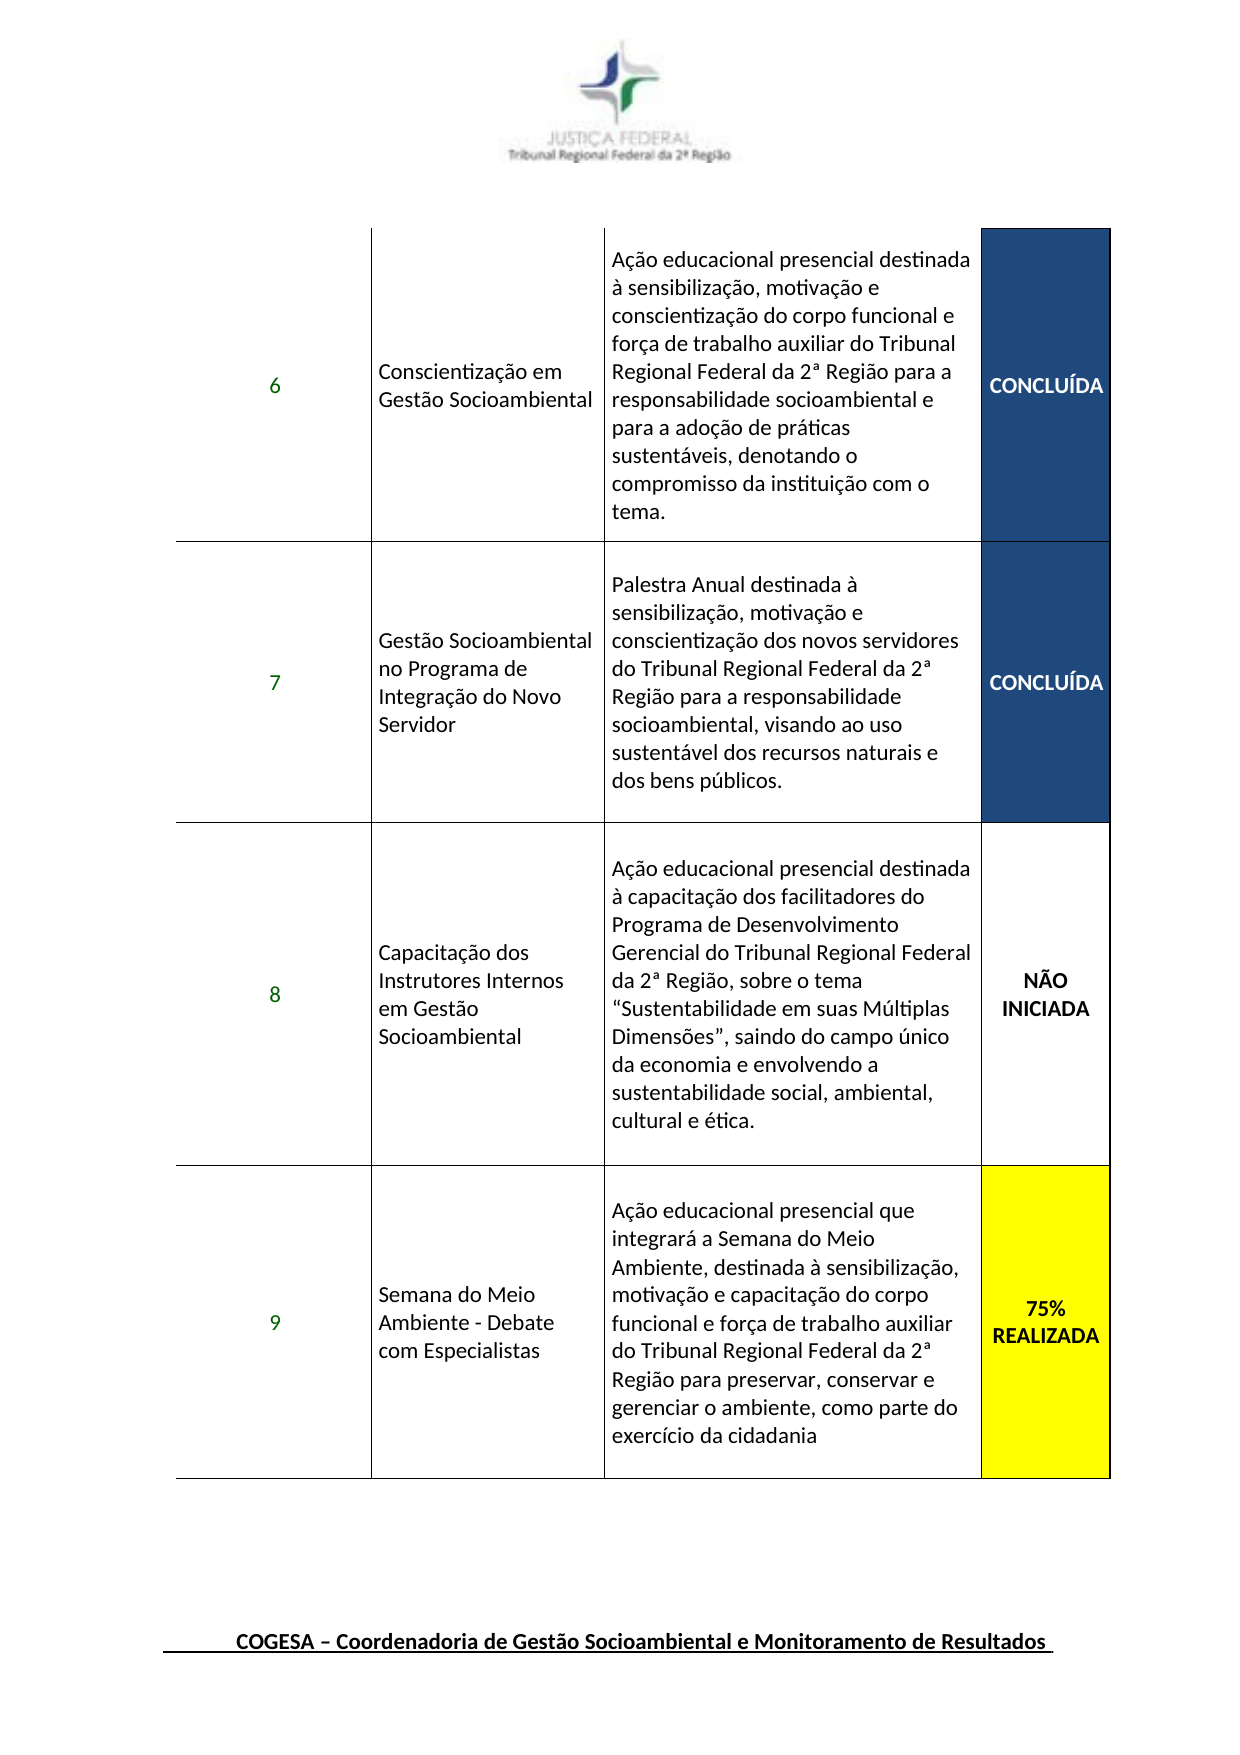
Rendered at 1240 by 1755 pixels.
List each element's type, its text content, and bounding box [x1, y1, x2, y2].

table_cell Semana do Meio Ambiente - Debate com Especialistas [372, 1166, 604, 1478]
table_cell 75% REALIZADA [982, 1166, 1109, 1478]
table_header Ação educacional presencial destinada à sensibilização, motivação e conscientização do corpo funcional e força de trabalho auxiliar do Tribunal Regional Federal da 2ª Região para a responsabilidade socioambiental e para a adoção de práticas sustentáveis, denotando o compromisso da instituição com o tema. [605, 228, 981, 541]
table_cell 9 [176, 1166, 371, 1478]
table_cell Gestão Socioambiental no Programa de Integração do Novo Servidor [372, 542, 604, 822]
table_cell 8 [176, 823, 371, 1165]
table_cell Capacitação dos Instrutores Internos em Gestão Socioambiental [372, 823, 604, 1165]
table_cell Ação educacional presencial que integrará a Semana do Meio Ambiente, destinada à sensibilização, motivação e capacitação do corpo funcional e força de trabalho auxiliar do Tribunal Regional Federal da 2ª Região para preservar, conservar e gerenciar o ambiente, como parte do exercício da cidadania [605, 1166, 981, 1478]
table_cell Palestra Anual destinada à sensibilização, motivação e conscientização dos novos servidores do Tribunal Regional Federal da 2ª Região para a responsabilidade socioambiental, visando ao uso sustentável dos recursos naturais e dos bens públicos. [605, 542, 981, 822]
table_cell Ação educacional presencial destinada à capacitação dos facilitadores do Programa de Desenvolvimento Gerencial do Tribunal Regional Federal da 2ª Região, sobre o tema “Sustentabilidade em suas Múltiplas Dimensões”, saindo do campo único da economia e envolvendo a sustentabilidade social, ambiental, cultural e ética. [605, 823, 981, 1165]
table_header 6 [176, 228, 371, 541]
table_cell NÃO INICIADA [982, 823, 1109, 1165]
table_header CONCLUÍDA [982, 229, 1109, 541]
table_cell 7 [176, 542, 371, 822]
table_header Conscientização em Gestão Socioambiental [372, 228, 604, 541]
table_cell CONCLUÍDA [982, 542, 1109, 822]
